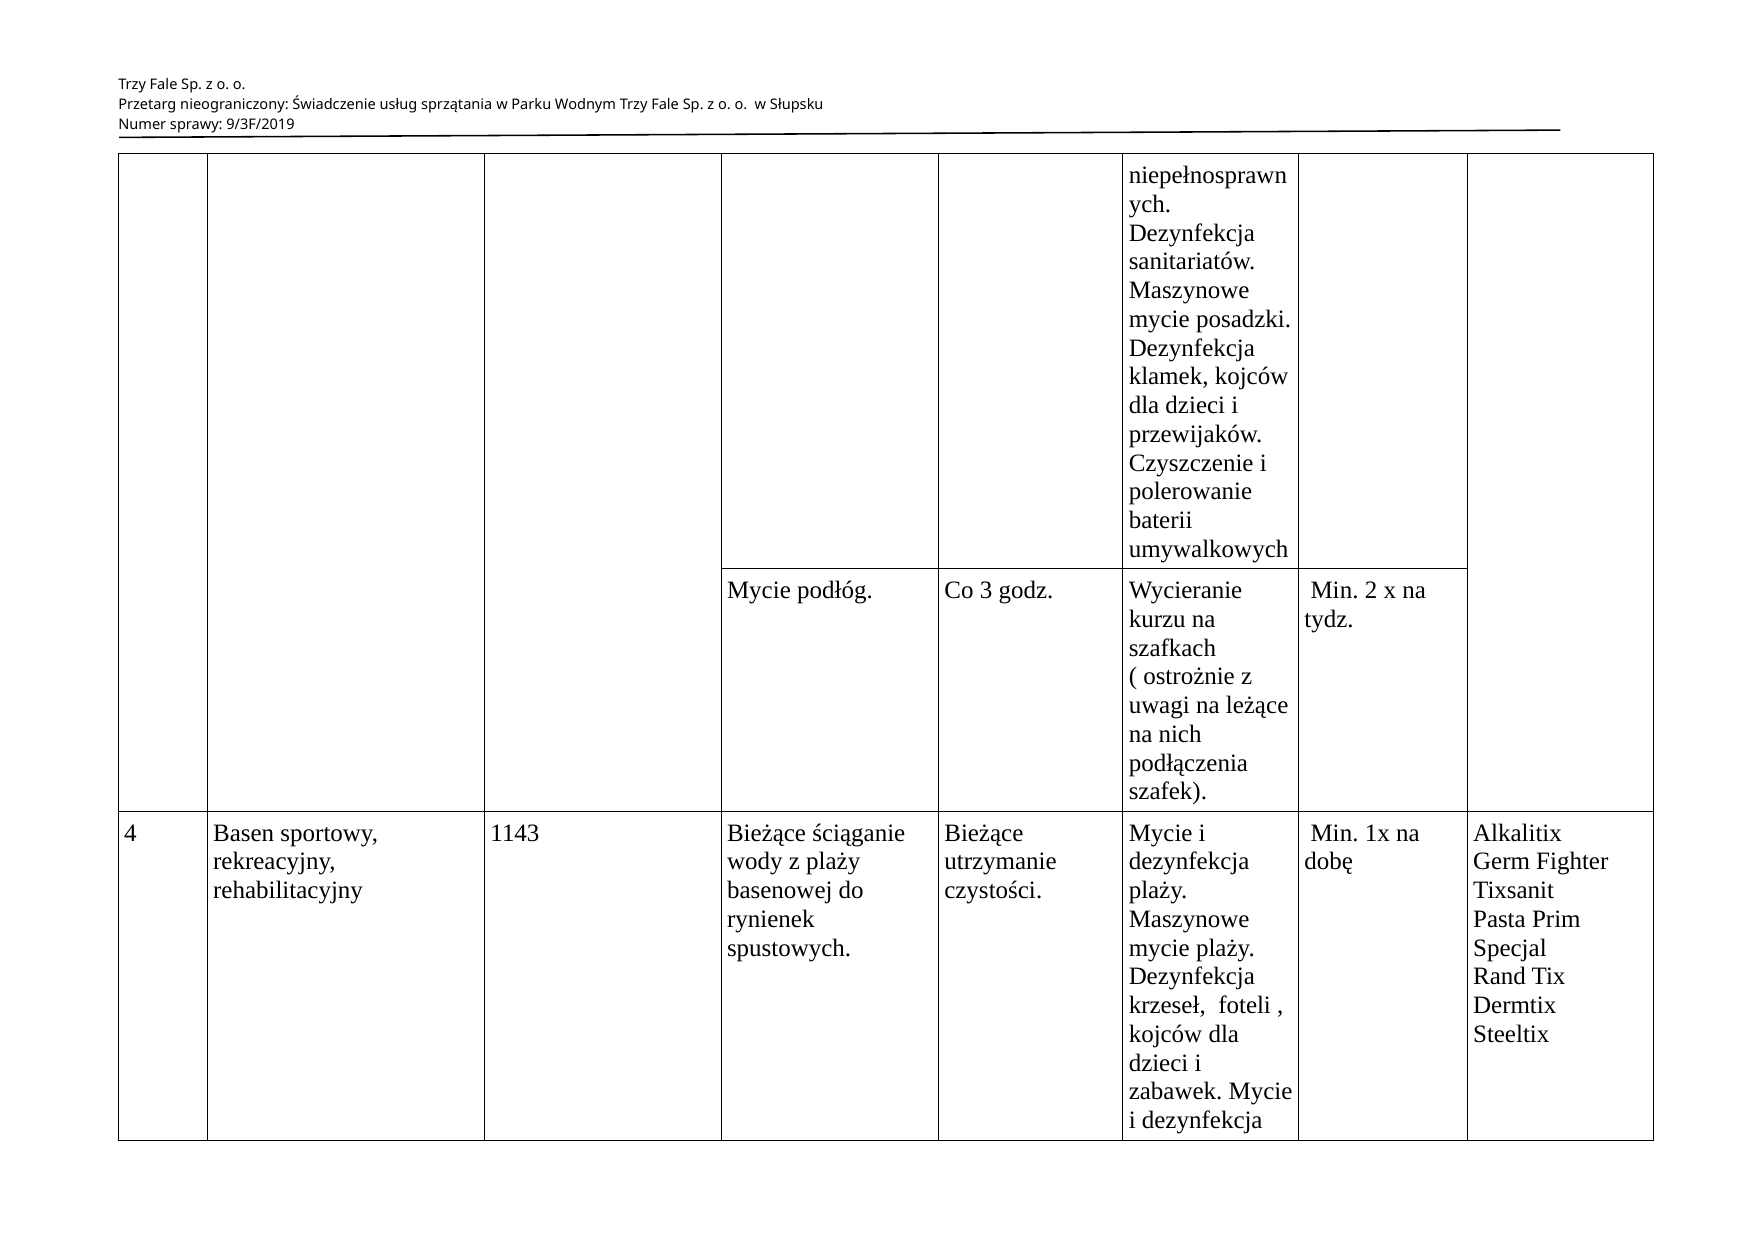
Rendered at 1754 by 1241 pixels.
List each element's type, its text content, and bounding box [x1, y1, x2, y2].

table_cell Alkalitix Germ Fighter Tixsanit Pasta Prim Specjal Rand Tix Dermtix Steeltix [1468, 812, 1653, 1139]
table_cell 4 [119, 812, 207, 1139]
table_cell [722, 154, 938, 568]
table_cell [485, 154, 721, 811]
table_cell [1299, 154, 1467, 568]
table_cell Bieżące ściąganie wody z plaży basenowej do rynienek spustowych. [722, 812, 938, 1139]
table_cell Wycieranie kurzu na szafkach ( ostrożnie z uwagi na leżące na nich podłączenia szafek). [1123, 569, 1298, 811]
table_cell Mycie i dezynfekcja plaży. Maszynowe mycie plaży. Dezynfekcja krzeseł, foteli , kojców dla dzieci i zabawek. Mycie i dezynfekcja [1123, 812, 1298, 1139]
table_cell 1143 [485, 812, 721, 1139]
table_cell [1468, 154, 1653, 811]
table_cell Co 3 godz. [939, 569, 1122, 811]
table_cell Basen sportowy, rekreacyjny, rehabilitacyjny [208, 812, 484, 1139]
table_cell [208, 154, 484, 811]
table_cell Mycie podłóg. [722, 569, 938, 811]
table_cell Min. 1x na dobę [1299, 812, 1467, 1139]
table_cell Bieżące utrzymanie czystości. [939, 812, 1122, 1139]
table_cell [939, 154, 1122, 568]
table_cell Min. 2 x na tydz. [1299, 569, 1467, 811]
table_cell [119, 154, 207, 811]
table_cell niepełnosprawnych. Dezynfekcja sanitariatów. Maszynowe mycie posadzki. Dezynfekcja klamek, kojców dla dzieci i przewijaków. Czyszczenie i polerowanie baterii umywalkowych [1123, 154, 1298, 568]
